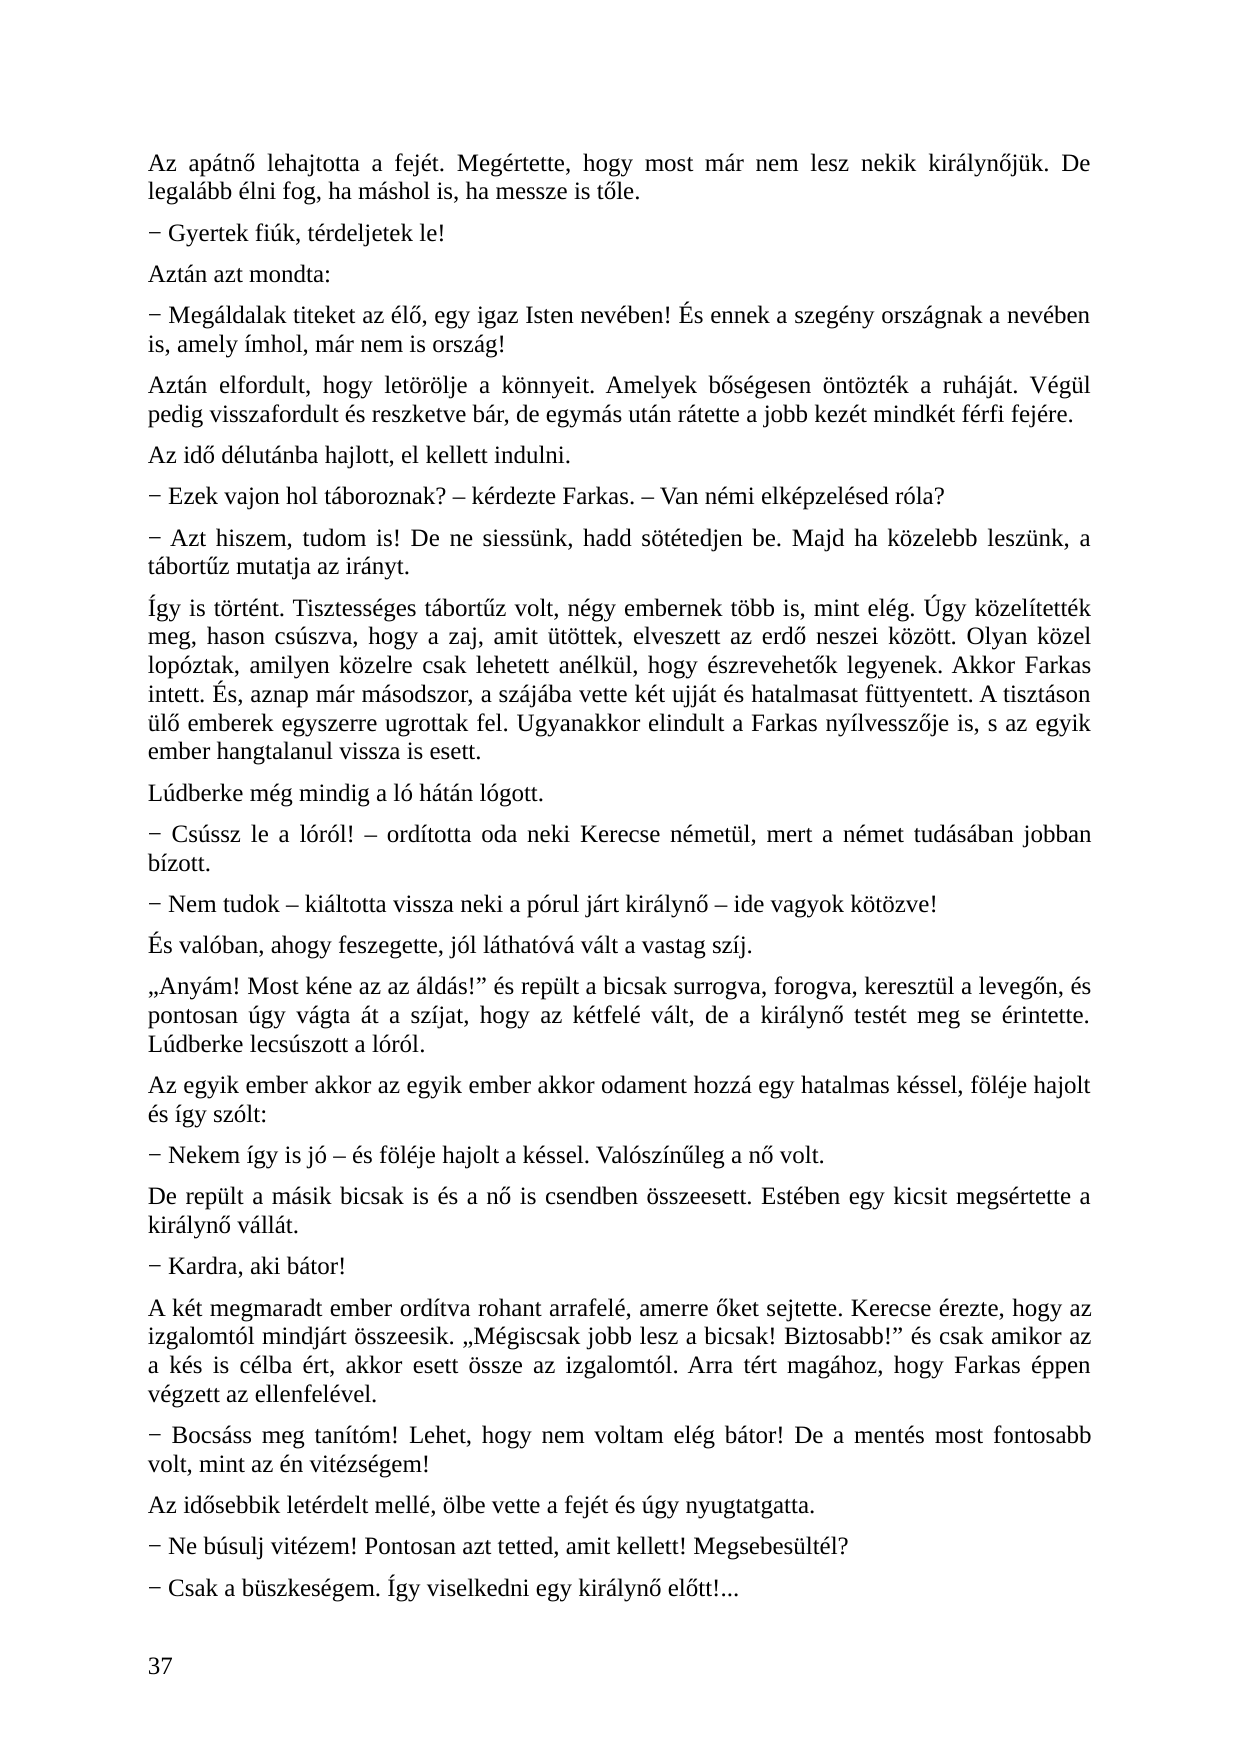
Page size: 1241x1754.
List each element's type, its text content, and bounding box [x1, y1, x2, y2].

text „Anyám! Most kéne az az áldás!” és repült a bicsak surrogva, forogva, keresztül a levegőn, és pontosan úgy vágta át a szíjat, hogy az kétfelé vált, de a királynő testét meg se érintette. Lúdberke lecsúszott a lóról. [148, 971, 1092, 1058]
text − Kardra, aki bátor! [148, 1251, 1092, 1280]
text És valóban, ahogy feszegette, jól láthatóvá vált a vastag szíj. [148, 930, 1092, 959]
text A két megmaradt ember ordítva rohant arrafelé, amerre őket sejtette. Kerecse érezte, hogy az izgalomtól mindjárt összeesik. „Mégiscsak jobb lesz a bicsak! Biztosabb!” és csak amikor az a kés is célba ért, akkor esett össze az izgalomtól. Arra tért magához, hogy Farkas éppen végzett az ellenfelével. [148, 1293, 1092, 1408]
text Az apátnő lehajtotta a fejét. Megértette, hogy most már nem lesz nekik királynőjük. De legalább élni fog, ha máshol is, ha messze is tőle. [148, 148, 1092, 205]
text Az egyik ember akkor az egyik ember akkor odament hozzá egy hatalmas késsel, föléje hajolt és így szólt: [148, 1070, 1092, 1128]
text Aztán elfordult, hogy letörölje a könnyeit. Amelyek bőségesen öntözték a ruháját. Végül pedig visszafordult és reszketve bár, de egymás után rátette a jobb kezét mindkét férfi fejére. [148, 370, 1092, 428]
text − Ezek vajon hol táboroznak? – kérdezte Farkas. – Van némi elképzelésed róla? [148, 481, 1092, 510]
text Így is történt. Tisztességes tábortűz volt, négy embernek több is, mint elég. Úgy közelítették meg, hason csúszva, hogy a zaj, amit ütöttek, elveszett az erdő neszei között. Olyan közel lopóztak, amilyen közelre csak lehetett anélkül, hogy észrevehetők legyenek. Akkor Farkas intett. És, aznap már másodszor, a szájába vette két ujját és hatalmasat füttyentett. A tisztáson ülő emberek egyszerre ugrottak fel. Ugyanakkor elindult a Farkas nyílvesszője is, s az egyik ember hangtalanul vissza is esett. [148, 593, 1092, 765]
text Az idősebbik letérdelt mellé, ölbe vette a fejét és úgy nyugtatgatta. [148, 1490, 1092, 1519]
text − Megáldalak titeket az élő, egy igaz Isten nevében! És ennek a szegény országnak a nevében is, amely ímhol, már nem is ország! [148, 300, 1092, 358]
text − Ne búsulj vitézem! Pontosan azt tetted, amit kellett! Megsebesültél? [148, 1531, 1092, 1560]
text De repült a másik bicsak is és a nő is csendben összeesett. Estében egy kicsit megsértette a királynő vállát. [148, 1181, 1092, 1239]
text Aztán azt mondta: [148, 259, 1092, 288]
text − Azt hiszem, tudom is! De ne siessünk, hadd sötétedjen be. Majd ha közelebb leszünk, a tábortűz mutatja az irányt. [148, 523, 1092, 580]
text Lúdberke még mindig a ló hátán lógott. [148, 778, 1092, 806]
text − Gyertek fiúk, térdeljetek le! [148, 218, 1092, 246]
text − Nekem így is jó – és föléje hajolt a késsel. Valószínűleg a nő volt. [148, 1140, 1092, 1169]
text − Nem tudok – kiáltotta vissza neki a pórul járt királynő – ide vagyok kötözve! [148, 889, 1092, 918]
text − Csússz le a lóról! – ordította oda neki Kerecse németül, mert a német tudásában jobban bízott. [148, 819, 1092, 876]
text − Csak a büszkeségem. Így viselkedni egy királynő előtt!... [148, 1573, 1092, 1601]
text − Bocsáss meg tanítóm! Lehet, hogy nem voltam elég bátor! De a mentés most fontosabb volt, mint az én vitézségem! [148, 1420, 1092, 1478]
text Az idő délutánba hajlott, el kellett indulni. [148, 440, 1092, 469]
